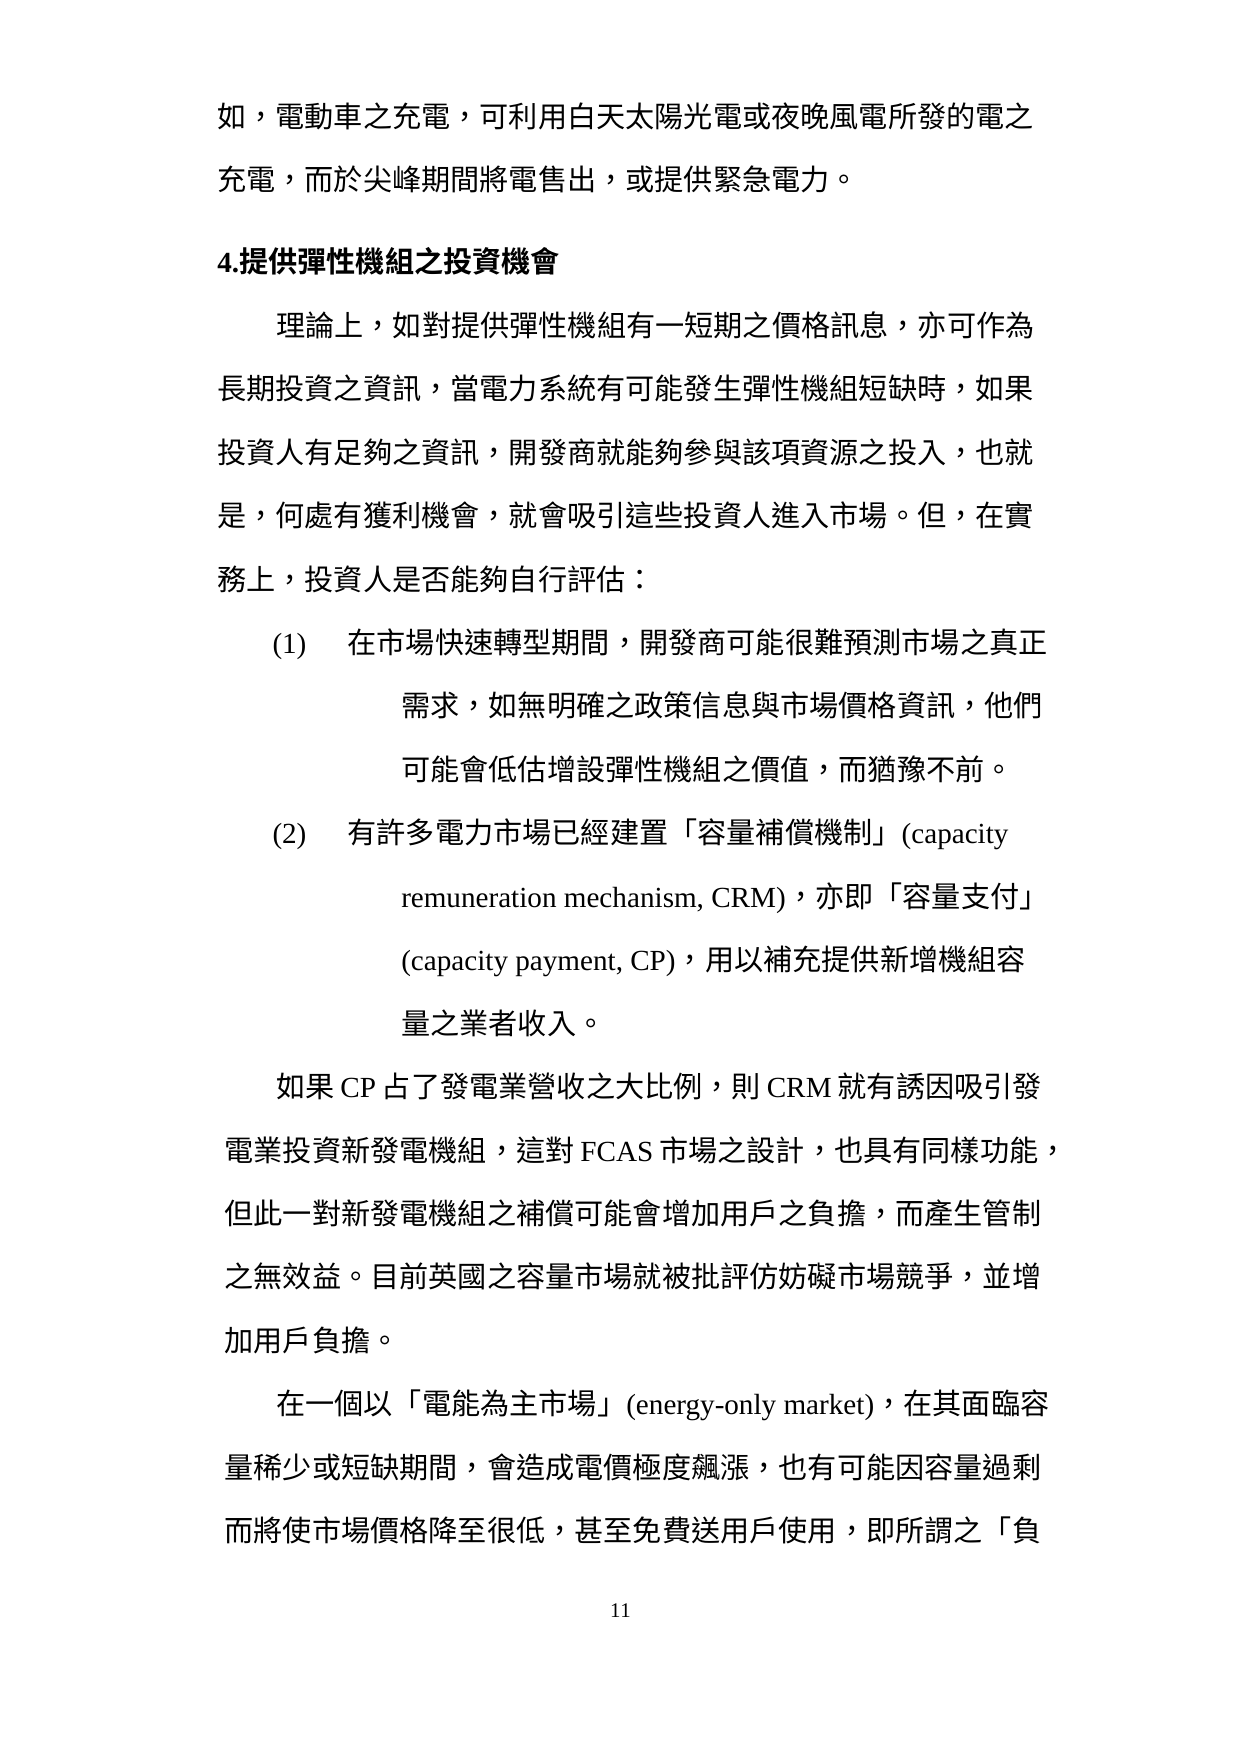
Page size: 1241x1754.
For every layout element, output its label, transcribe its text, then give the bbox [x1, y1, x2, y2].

text 理論上，如對提供彈性機組有一短期之價格訊息，亦可作為長期投資之資訊，當電力系統有可能發生彈性機組短缺時，如果投資人有足夠之資訊，開發商就能夠參與該項資源之投入，也就是，何處有獲利機會，就會吸引這些投資人進入市場。但，在實務上，投資人是否能夠自行評估： [217, 302, 1053, 598]
text 如果CP占了發電業營收之大比例，則CRM就有誘因吸引發電業投資新發電機組，這對FCAS市場之設計，也具有同樣功能，但此一對新發電機組之補償可能會增加用戶之負擔，而產生管制之無效益。目前英國之容量市場就被批評仿妨礙市場競爭，並增加用戶負擔。 [224, 1064, 1053, 1360]
text 4.提供彈性機組之投資機會 [217, 239, 1053, 281]
text 在一個以「電能為主市場」(energy-only market)，在其面臨容量稀少或短缺期間，會造成電價極度飆漲，也有可能因容量過剩而將使市場價格降至很低，甚至免費送用戶使用，即所謂之「負 [224, 1381, 1053, 1550]
text 如，電動車之充電，可利用白天太陽光電或夜晚風電所發的電之充電，而於尖峰期間將電售出，或提供緊急電力。 [217, 93, 1053, 199]
list 在市場快速轉型期間，開發商可能很難預測市場之真正需求，如無明確之政策信息與市場價格資訊，他們可能會低估增設彈性機組之價值，而猶豫不前。 [272, 619, 1053, 789]
list 有許多電力市場已經建置「容量補償機制」(capacity remuneration mechanism, CRM)，亦即「容量支付」(capacity payment, CP)，用以補充提供新增機組容量之業者收入。 [272, 810, 1053, 1042]
